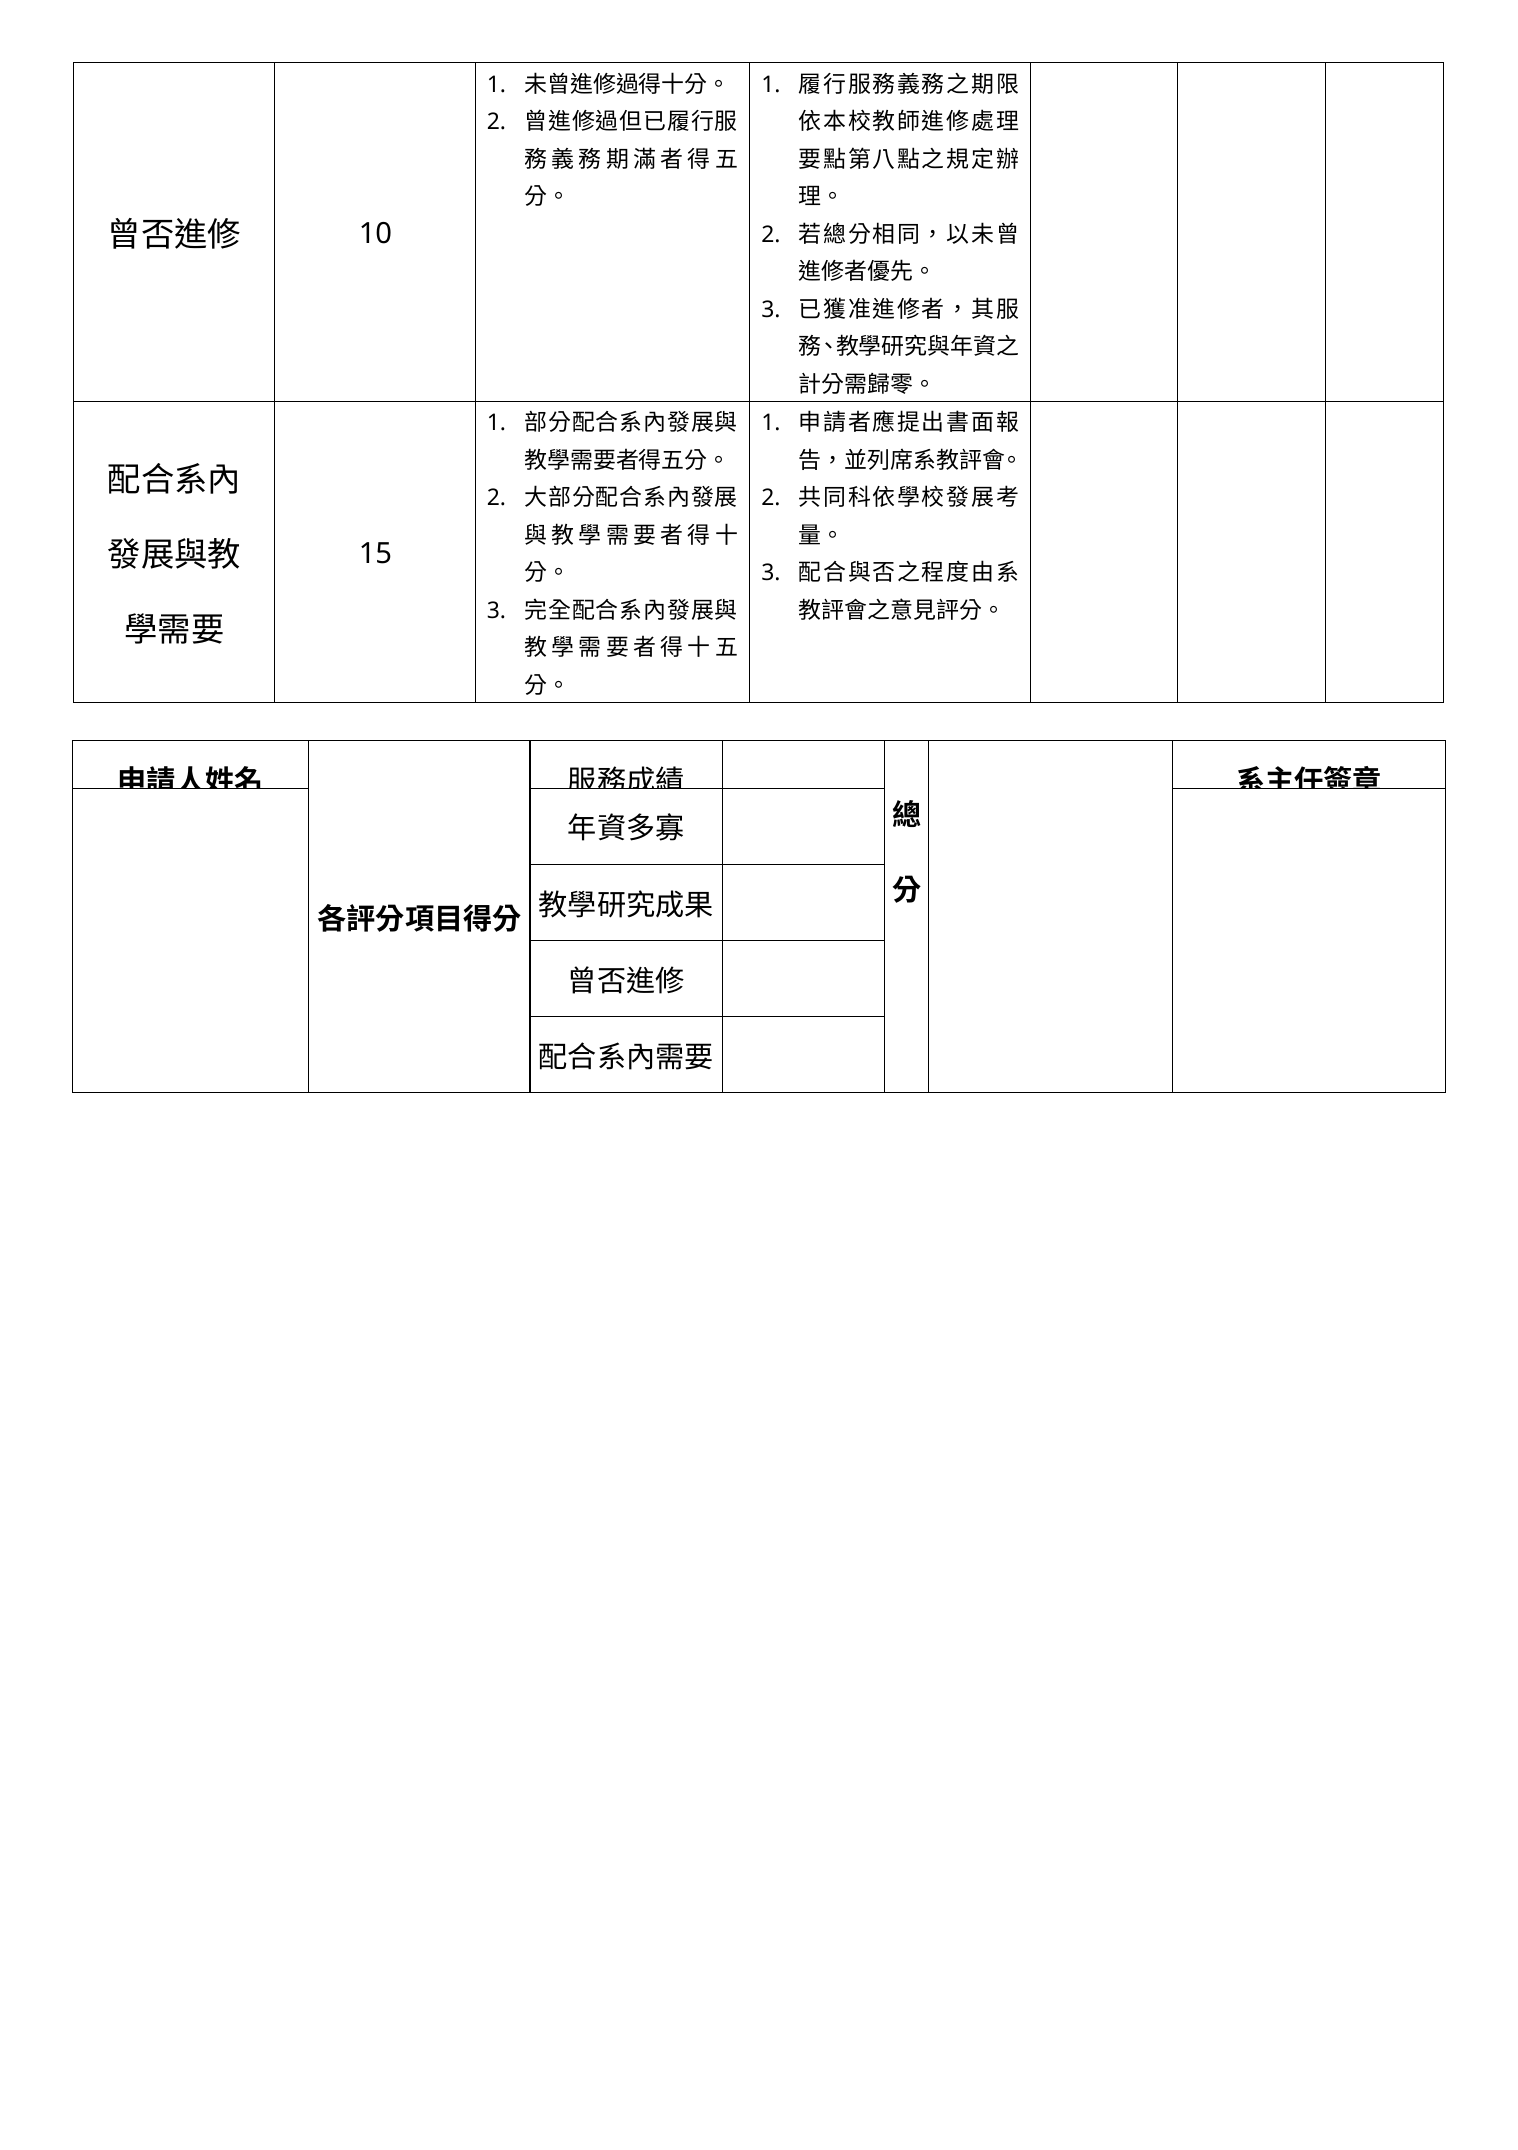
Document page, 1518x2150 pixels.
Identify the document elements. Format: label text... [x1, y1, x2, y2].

table_cell 部分配合系內發展與教學需要者得五分。 大部分配合系內發展與教學需要者得十分。 完全配合系內發展與教學需要者得十五分。 [476, 402, 749, 702]
table_header [929, 741, 1172, 1092]
table_cell [73, 789, 308, 1092]
table_cell [723, 789, 884, 864]
table_header [723, 741, 884, 788]
table_cell 教學研究成果 [531, 865, 722, 940]
table_cell 未曾進修過得十分。 曾進修過但已履行服務義務期滿者得五分。 [476, 63, 749, 401]
table_cell [1173, 789, 1445, 1092]
table_header 各評分項目得分 [309, 741, 529, 1092]
table_header 服務成績 [531, 741, 722, 788]
table_cell [1326, 402, 1443, 702]
table_header 申請人姓名 [73, 741, 308, 788]
table_cell [723, 941, 884, 1016]
table_cell 曾否進修 [531, 941, 722, 1016]
table_cell 配合系內 發展與教 學需要 [74, 402, 274, 702]
table_cell [1031, 402, 1177, 702]
table_cell 配合系內需要 [531, 1017, 722, 1092]
table_cell [1031, 63, 1177, 401]
table_cell 曾否進修 [74, 63, 274, 401]
table_cell [1326, 63, 1443, 401]
table_cell 年資多寡 [531, 789, 722, 864]
table_cell 15 [275, 402, 475, 702]
table_cell 10 [275, 63, 475, 401]
table_cell [1178, 402, 1325, 702]
table_header 系主任簽章 [1173, 741, 1445, 788]
table_cell [1178, 63, 1325, 401]
table_cell 履行服務義務之期限依本校教師進修處理要點第八點之規定辦理。 若總分相同，以未曾進修者優先。 已獲准進修者，其服務、教學研究與年資之計分需歸零。 [750, 63, 1030, 401]
table_cell [723, 1017, 884, 1092]
table_header 總 分 [885, 741, 928, 1092]
table_cell 申請者應提出書面報告，並列席系教評會。 共同科依學校發展考量。 配合與否之程度由系教評會之意見評分。 [750, 402, 1030, 702]
table_cell [723, 865, 884, 940]
